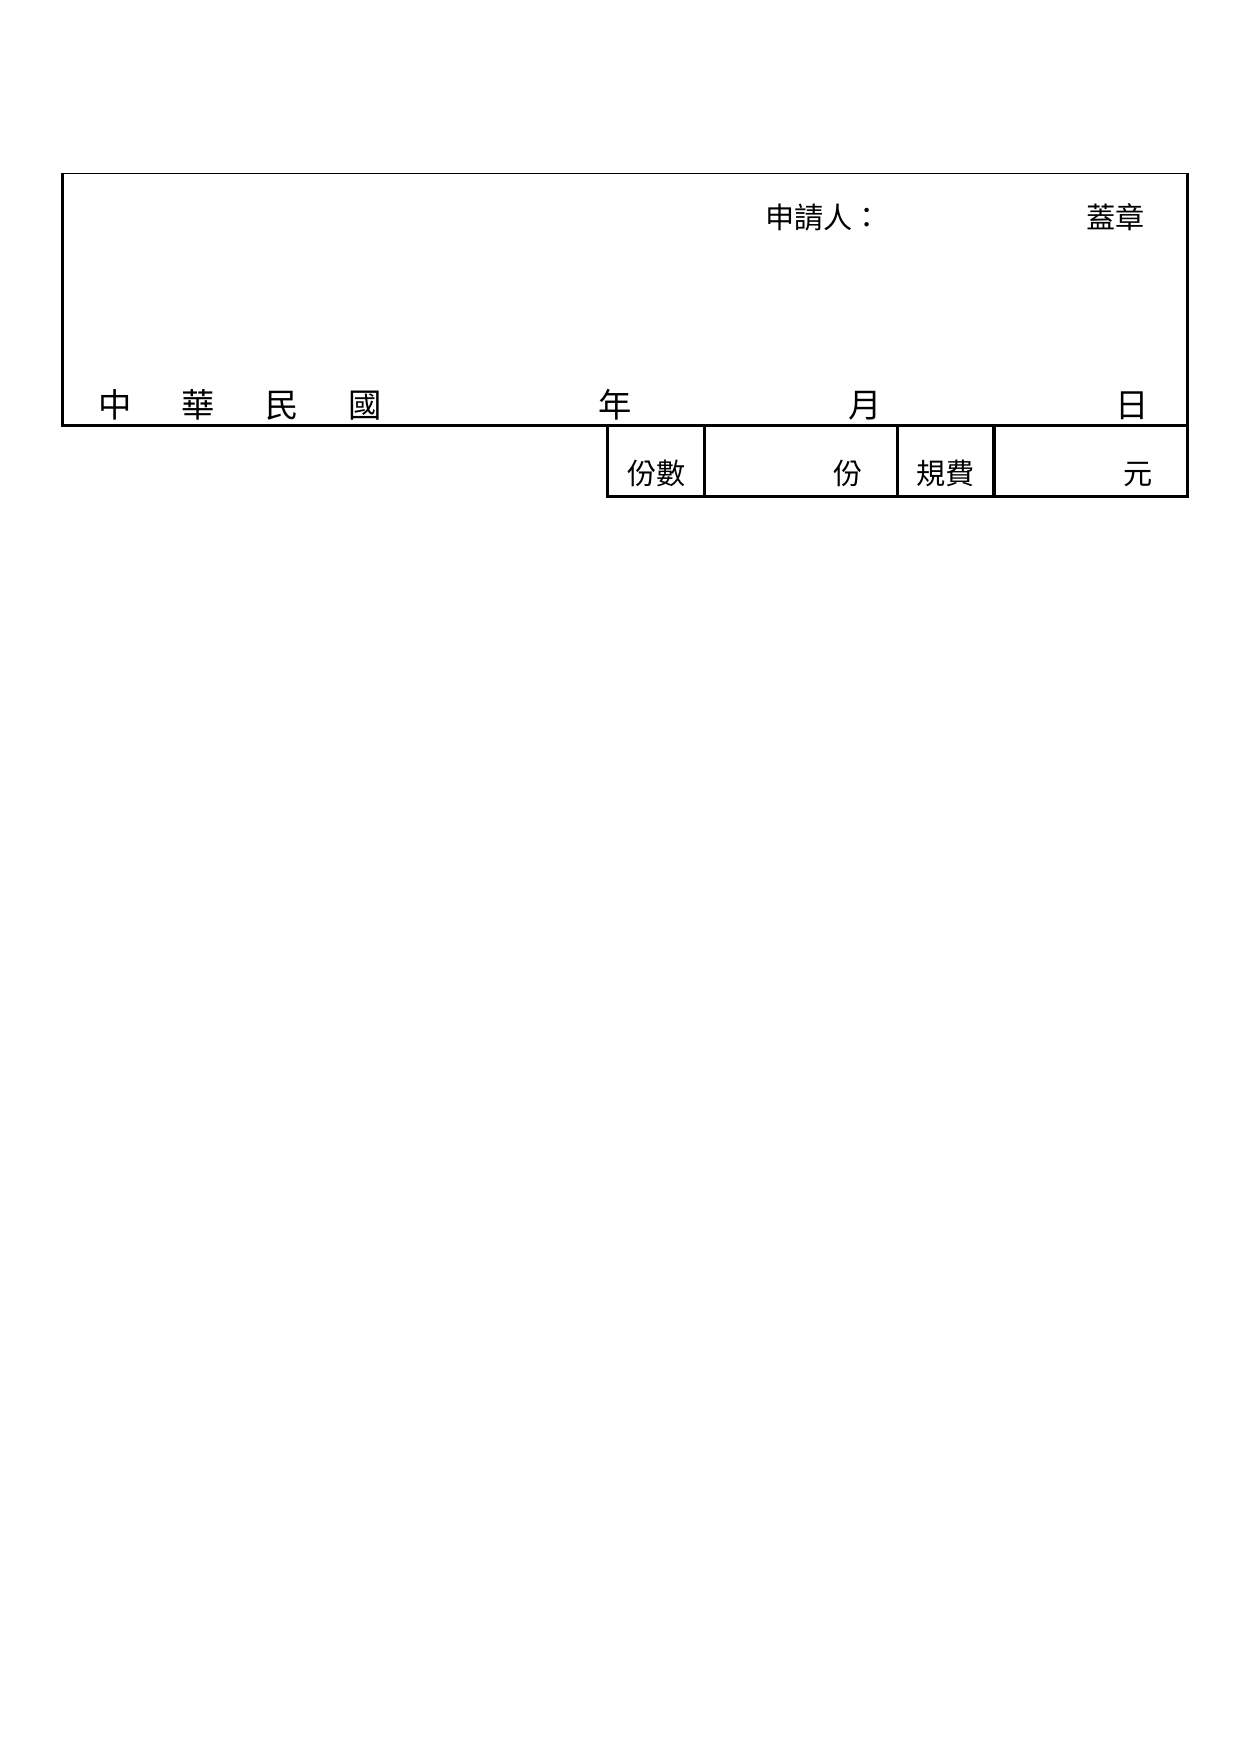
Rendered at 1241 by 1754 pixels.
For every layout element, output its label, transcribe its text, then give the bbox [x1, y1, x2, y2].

table_cell 申請人： 蓋章 中 華 民 國 年 月 日 [64, 174, 1186, 424]
table_cell 份數 [609, 427, 703, 495]
table_cell 規費 [899, 427, 992, 495]
table_cell 份 [706, 427, 896, 495]
table_cell [62, 427, 606, 495]
table_cell 元 [996, 427, 1186, 495]
